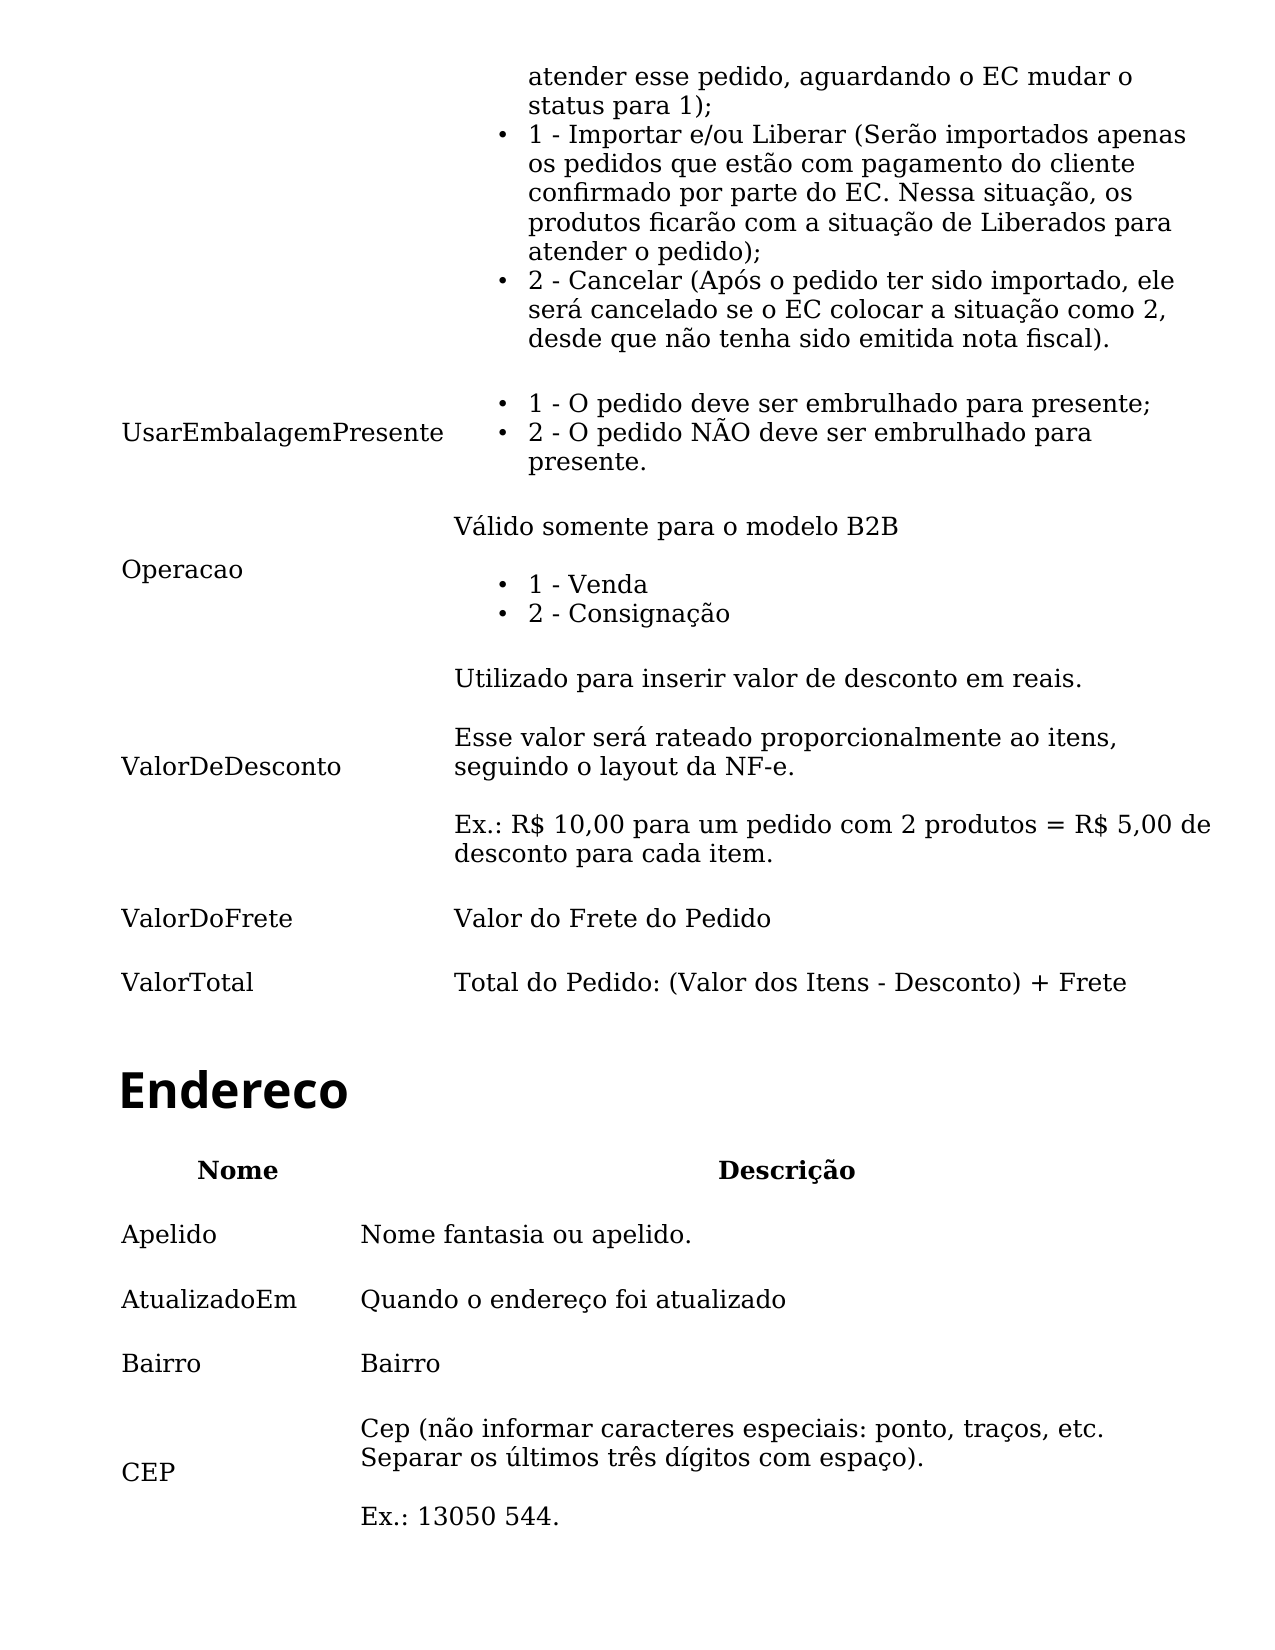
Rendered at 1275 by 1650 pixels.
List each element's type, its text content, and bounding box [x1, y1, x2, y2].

table_cell Válido somente para o modelo B2B 1 - Venda 2 - Consignação [451, 509, 1216, 661]
table_cell AtualizadoEm [118, 1282, 357, 1346]
table_cell Bairro [118, 1346, 357, 1411]
table_cell 1 - O pedido deve ser embrulhado para presente; 2 - O pedido NÃO deve ser embrulhado para presente. [451, 386, 1216, 509]
table_cell ValorDeDesconto [118, 661, 451, 901]
subtitle Endereco [118, 1055, 1216, 1123]
table_cell Total do Pedido: (Valor dos Itens - Desconto) + Frete [451, 966, 1216, 1030]
table_cell CEP [118, 1411, 357, 1563]
table_cell ValorDoFrete [118, 901, 451, 966]
table_cell Cep (não informar caracteres especiais: ponto, traços, etc. Separar os últimos três dígitos com espaço). Ex.: 13050 544. [357, 1411, 1216, 1563]
table_cell Quando o endereço foi atualizado [357, 1282, 1216, 1346]
table_cell ValorTotal [118, 966, 451, 1030]
table_cell [118, 59, 451, 386]
table_header Nome [118, 1153, 357, 1217]
table_cell Bairro [357, 1346, 1216, 1411]
table_cell Nome fantasia ou apelido. [357, 1218, 1216, 1282]
table_cell Apelido [118, 1218, 357, 1282]
table_cell Operacao [118, 509, 451, 661]
table_cell atender esse pedido, aguardando o EC mudar o status para 1); 1 - Importar e/ou Liberar (Serão importados apenas os pedidos que estão com pagamento do cliente confirmado por parte do EC. Nessa situação, os produtos ficarão com a situação de Liberados para atender o pedido); 2 - Cancelar (Após o pedido ter sido importado, ele será cancelado se o EC colocar a situação como 2, desde que não tenha sido emitida nota fiscal). [451, 59, 1216, 386]
table_cell Utilizado para inserir valor de desconto em reais. Esse valor será rateado proporcionalmente ao itens, seguindo o layout da NF-e. Ex.: R$ 10,00 para um pedido com 2 produtos = R$ 5,00 de desconto para cada item. [451, 661, 1216, 901]
table_cell UsarEmbalagemPresente [118, 386, 451, 509]
table_cell Valor do Frete do Pedido [451, 901, 1216, 966]
table_header Descrição [357, 1153, 1216, 1217]
